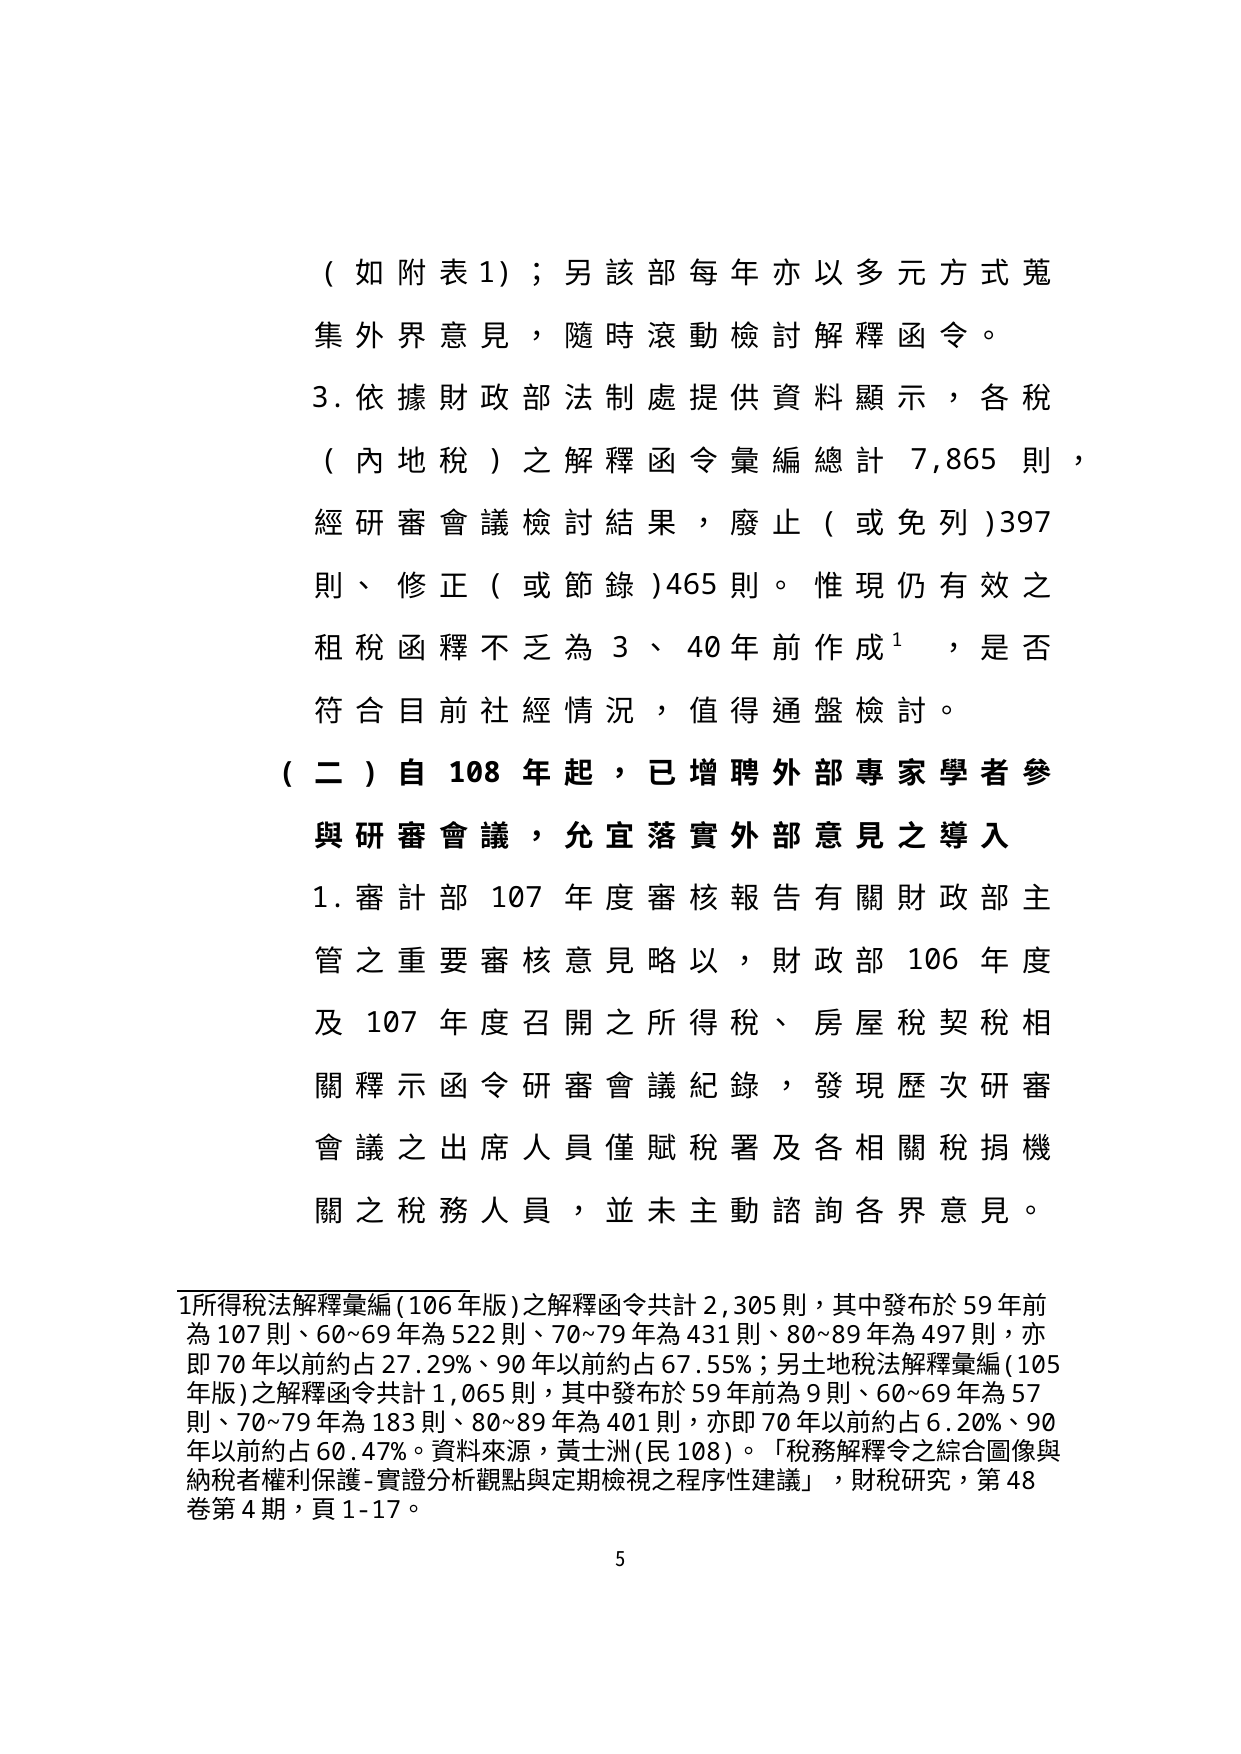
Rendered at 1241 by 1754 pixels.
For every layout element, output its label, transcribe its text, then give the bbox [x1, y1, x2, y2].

text 1.審計部107年度審核報告有關財政部主管之重要審核意見略以，財政部106年度及107年度召開之所得稅、房屋稅契稅相關釋示函令研審會議紀錄，發現歷次研審會議之出席人員僅賦稅署及各相關稅捐機關之稅務人員，並未主動諮詢各界意見。 [271, 854, 1058, 1229]
text (如附表1)；另該部每年亦以多元方式蒐集外界意見，隨時滾動檢討解釋函令。 [271, 229, 1058, 354]
text 3.依據財政部法制處提供資料顯示，各稅(內地稅)之解釋函令彙編總計7,865則，經研審會議檢討結果，廢止(或免列)397則、修正(或節錄)465則。惟現仍有效之租稅函釋不乏為3、40年前作成，是否符合目前社經情況，值得通盤檢討。 [271, 354, 1058, 729]
text (二)自108年起，已增聘外部專家學者參與研審會議，允宜落實外部意見之導入 [242, 729, 1058, 854]
text 所得稅法解釋彙編(106年版)之解釋函令共計2,305則，其中發布於59年前為107則、60~69年為522則、70~79年為431則、80~89年為497則，亦即70年以前約占27.29%、90年以前約占67.55%；另土地稅法解釋彙編(105年版)之解釋函令共計1,065則，其中發布於59年前為9則、60~69年為57則、70~79年為183則、80~89年為401則，亦即70年以前約占6.20%、90年以前約占60.47%。資料來源，黃士洲(民108)。「稅務解釋令之綜合圖像與納稅者權利保護-實證分析觀點與定期檢視之程序性建議」，財稅研究，第48卷第4期，頁1-17。 [177, 1291, 1063, 1525]
